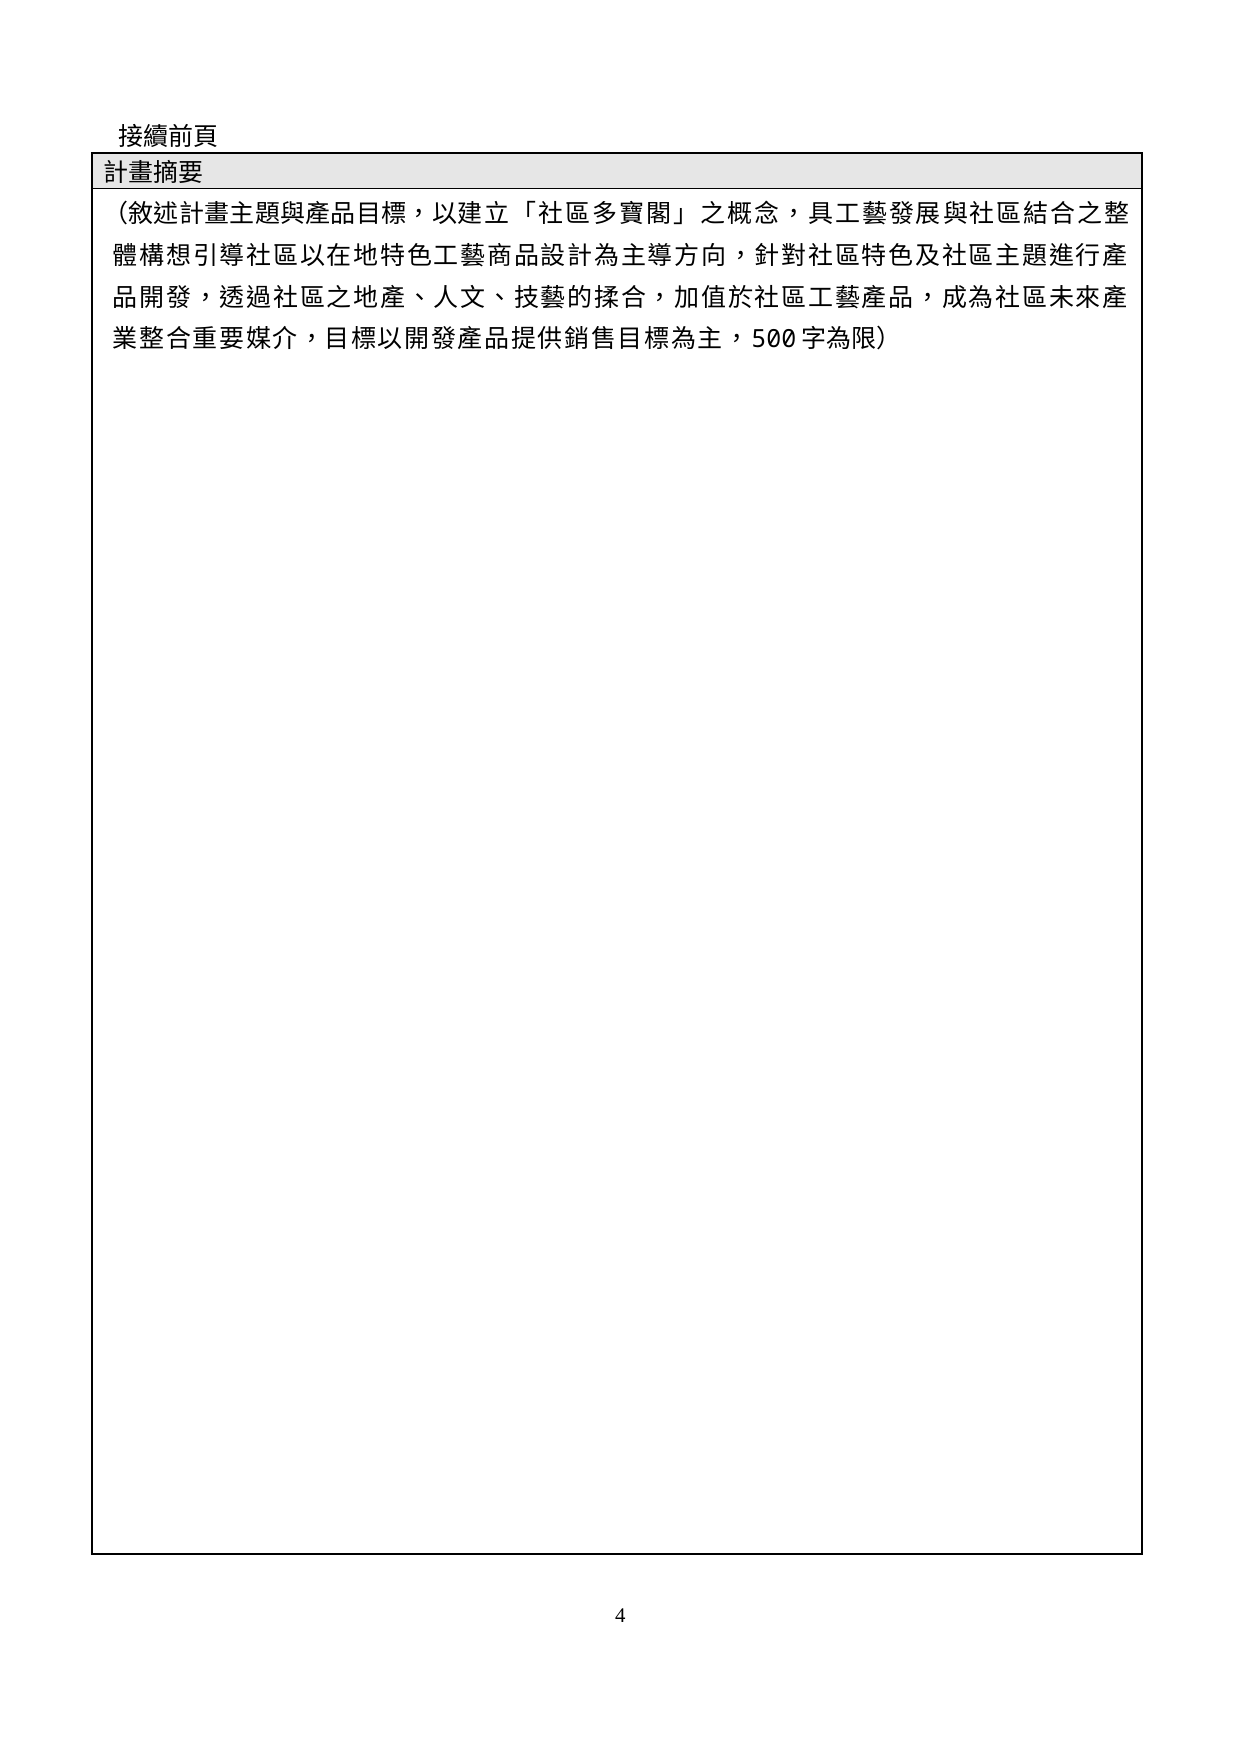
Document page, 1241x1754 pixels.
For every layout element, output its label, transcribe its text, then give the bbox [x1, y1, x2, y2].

table_cell （敘述計畫主題與產品目標，以建立「社區多寶閣」之概念，具工藝發展與社區結合之整體構想引導社區以在地特色工藝商品設計為主導方向，針對社區特色及社區主題進行產品開發，透過社區之地產、人文、技藝的揉合，加值於社區工藝產品，成為社區未來產業整合重要媒介，目標以開發產品提供銷售目標為主，500字為限） [93, 189, 1141, 1553]
table_header 計畫摘要 [93, 154, 1141, 188]
text 接續前頁 [118, 118, 1122, 152]
